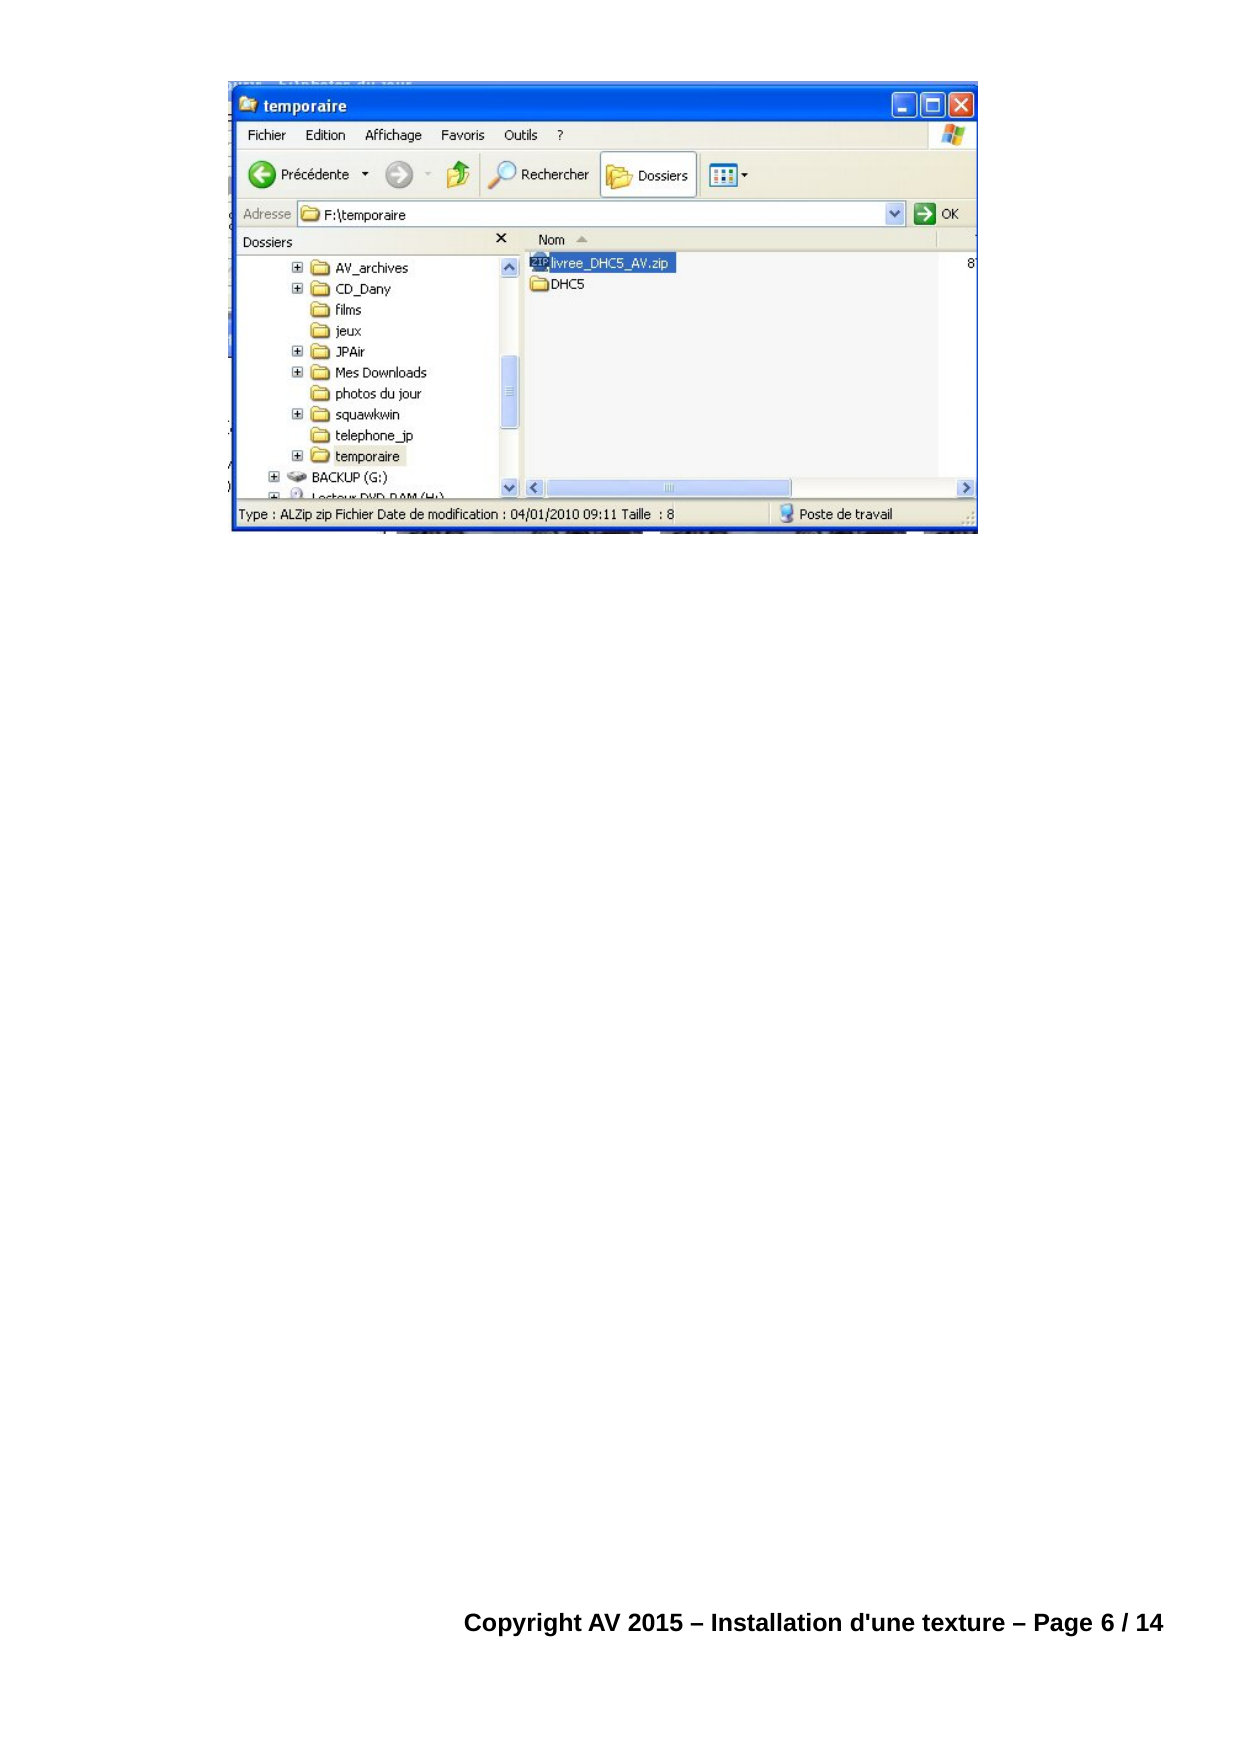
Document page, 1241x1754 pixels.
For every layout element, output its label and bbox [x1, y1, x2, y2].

picture [228, 81, 978, 534]
